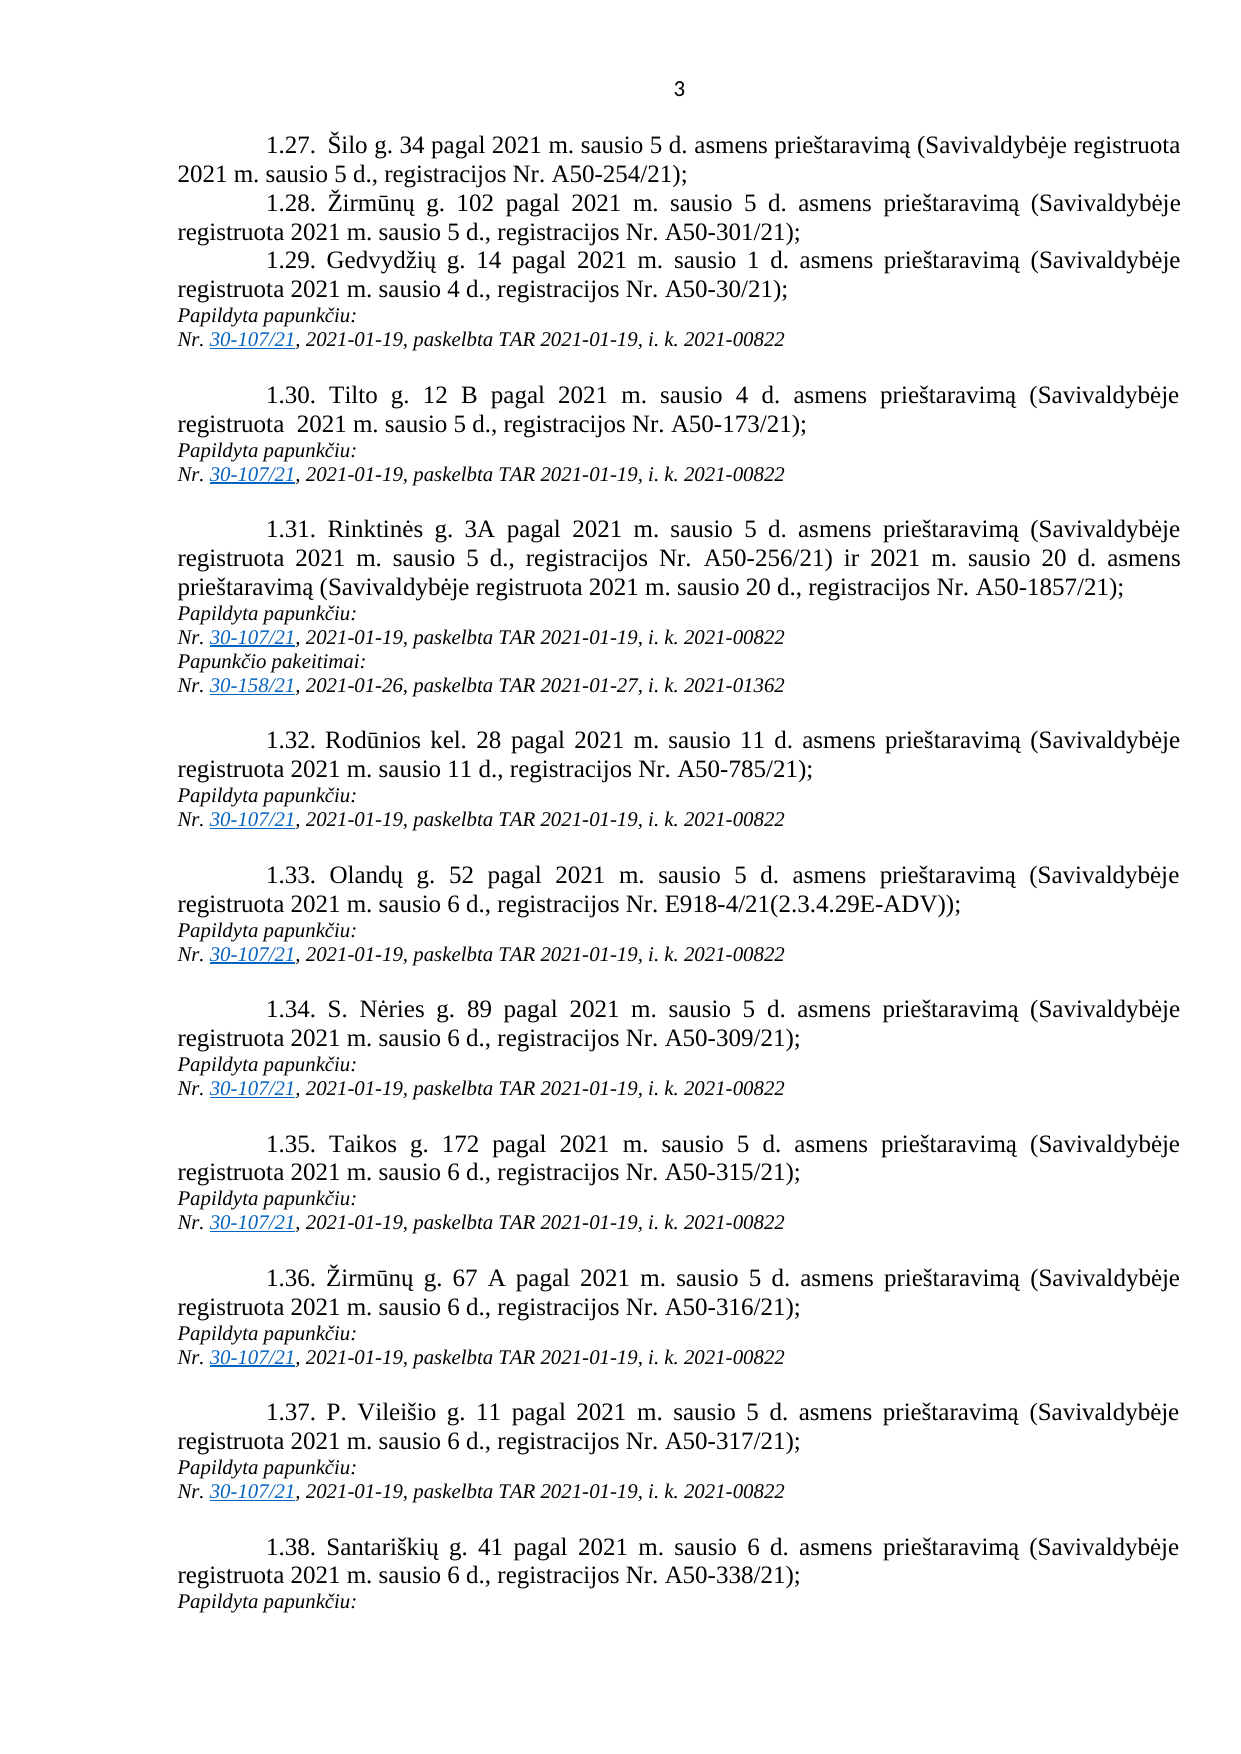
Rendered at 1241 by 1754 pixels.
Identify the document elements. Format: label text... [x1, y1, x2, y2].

text 1.29. Gedvydžių g. 14 pagal 2021 m. sausio 1 d. asmens prieštaravimą (Savivaldybėje registruota 2021 m. sausio 4 d., registracijos Nr. A50-30/21); [177, 246, 1181, 303]
text Papildyta papunkčiu: [177, 1186, 1181, 1210]
text 1.38. Santariškių g. 41 pagal 2021 m. sausio 6 d. asmens prieštaravimą (Savivaldybėje registruota 2021 m. sausio 6 d., registracijos Nr. A50-338/21); [177, 1532, 1181, 1589]
text Nr. 30-107/21, 2021-01-19, paskelbta TAR 2021-01-19, i. k. 2021-00822 [177, 1345, 1181, 1369]
text Papildyta papunkčiu: [177, 303, 1181, 327]
text Nr. 30-107/21, 2021-01-19, paskelbta TAR 2021-01-19, i. k. 2021-00822 [177, 1076, 1181, 1100]
text Papildyta papunkčiu: [177, 917, 1181, 942]
text Nr. 30-107/21, 2021-01-19, paskelbta TAR 2021-01-19, i. k. 2021-00822 [177, 942, 1181, 966]
text 1.36. Žirmūnų g. 67 A pagal 2021 m. sausio 5 d. asmens prieštaravimą (Savivaldybėje registruota 2021 m. sausio 6 d., registracijos Nr. A50-316/21); [177, 1263, 1181, 1321]
text Papildyta papunkčiu: [177, 1589, 1181, 1613]
text 1.35. Taikos g. 172 pagal 2021 m. sausio 5 d. asmens prieštaravimą (Savivaldybėje registruota 2021 m. sausio 6 d., registracijos Nr. A50-315/21); [177, 1129, 1181, 1186]
text Nr. 30-107/21, 2021-01-19, paskelbta TAR 2021-01-19, i. k. 2021-00822 [177, 1210, 1181, 1234]
text Nr. 30-158/21, 2021-01-26, paskelbta TAR 2021-01-27, i. k. 2021-01362 [177, 673, 1181, 697]
text 1.37. P. Vileišio g. 11 pagal 2021 m. sausio 5 d. asmens prieštaravimą (Savivaldybėje registruota 2021 m. sausio 6 d., registracijos Nr. A50-317/21); [177, 1397, 1181, 1455]
text Papildyta papunkčiu: [177, 1052, 1181, 1076]
text 1.28. Žirmūnų g. 102 pagal 2021 m. sausio 5 d. asmens prieštaravimą (Savivaldybėje registruota 2021 m. sausio 5 d., registracijos Nr. A50-301/21); [177, 188, 1181, 246]
text Nr. 30-107/21, 2021-01-19, paskelbta TAR 2021-01-19, i. k. 2021-00822 [177, 625, 1181, 649]
text Nr. 30-107/21, 2021-01-19, paskelbta TAR 2021-01-19, i. k. 2021-00822 [177, 807, 1181, 831]
text 1.31. Rinktinės g. 3A pagal 2021 m. sausio 5 d. asmens prieštaravimą (Savivaldybėje registruota 2021 m. sausio 5 d., registracijos Nr. A50-256/21) ir 2021 m. sausio 20 d. asmens prieštaravimą (Savivaldybėje registruota 2021 m. sausio 20 d., registracijos Nr. A50-1857/21); [177, 514, 1181, 601]
text 1.32. Rodūnios kel. 28 pagal 2021 m. sausio 11 d. asmens prieštaravimą (Savivaldybėje registruota 2021 m. sausio 11 d., registracijos Nr. A50-785/21); [177, 726, 1181, 783]
text Nr. 30-107/21, 2021-01-19, paskelbta TAR 2021-01-19, i. k. 2021-00822 [177, 327, 1181, 351]
text Papildyta papunkčiu: [177, 601, 1181, 625]
text Papildyta papunkčiu: [177, 783, 1181, 807]
text Papildyta papunkčiu: [177, 1321, 1181, 1345]
text Papildyta papunkčiu: [177, 1455, 1181, 1479]
text Papunkčio pakeitimai: [177, 649, 1181, 673]
text Nr. 30-107/21, 2021-01-19, paskelbta TAR 2021-01-19, i. k. 2021-00822 [177, 1479, 1181, 1503]
text Papildyta papunkčiu: [177, 437, 1181, 462]
text 1.27. Šilo g. 34 pagal 2021 m. sausio 5 d. asmens prieštaravimą (Savivaldybėje registruota 2021 m. sausio 5 d., registracijos Nr. A50-254/21); [177, 131, 1181, 188]
text 1.34. S. Nėries g. 89 pagal 2021 m. sausio 5 d. asmens prieštaravimą (Savivaldybėje registruota 2021 m. sausio 6 d., registracijos Nr. A50-309/21); [177, 994, 1181, 1052]
text 1.30. Tilto g. 12 B pagal 2021 m. sausio 4 d. asmens prieštaravimą (Savivaldybėje registruota 2021 m. sausio 5 d., registracijos Nr. A50-173/21); [177, 380, 1181, 437]
text Nr. 30-107/21, 2021-01-19, paskelbta TAR 2021-01-19, i. k. 2021-00822 [177, 462, 1181, 486]
text 1.33. Olandų g. 52 pagal 2021 m. sausio 5 d. asmens prieštaravimą (Savivaldybėje registruota 2021 m. sausio 6 d., registracijos Nr. E918-4/21(2.3.4.29E-ADV)); [177, 860, 1181, 917]
